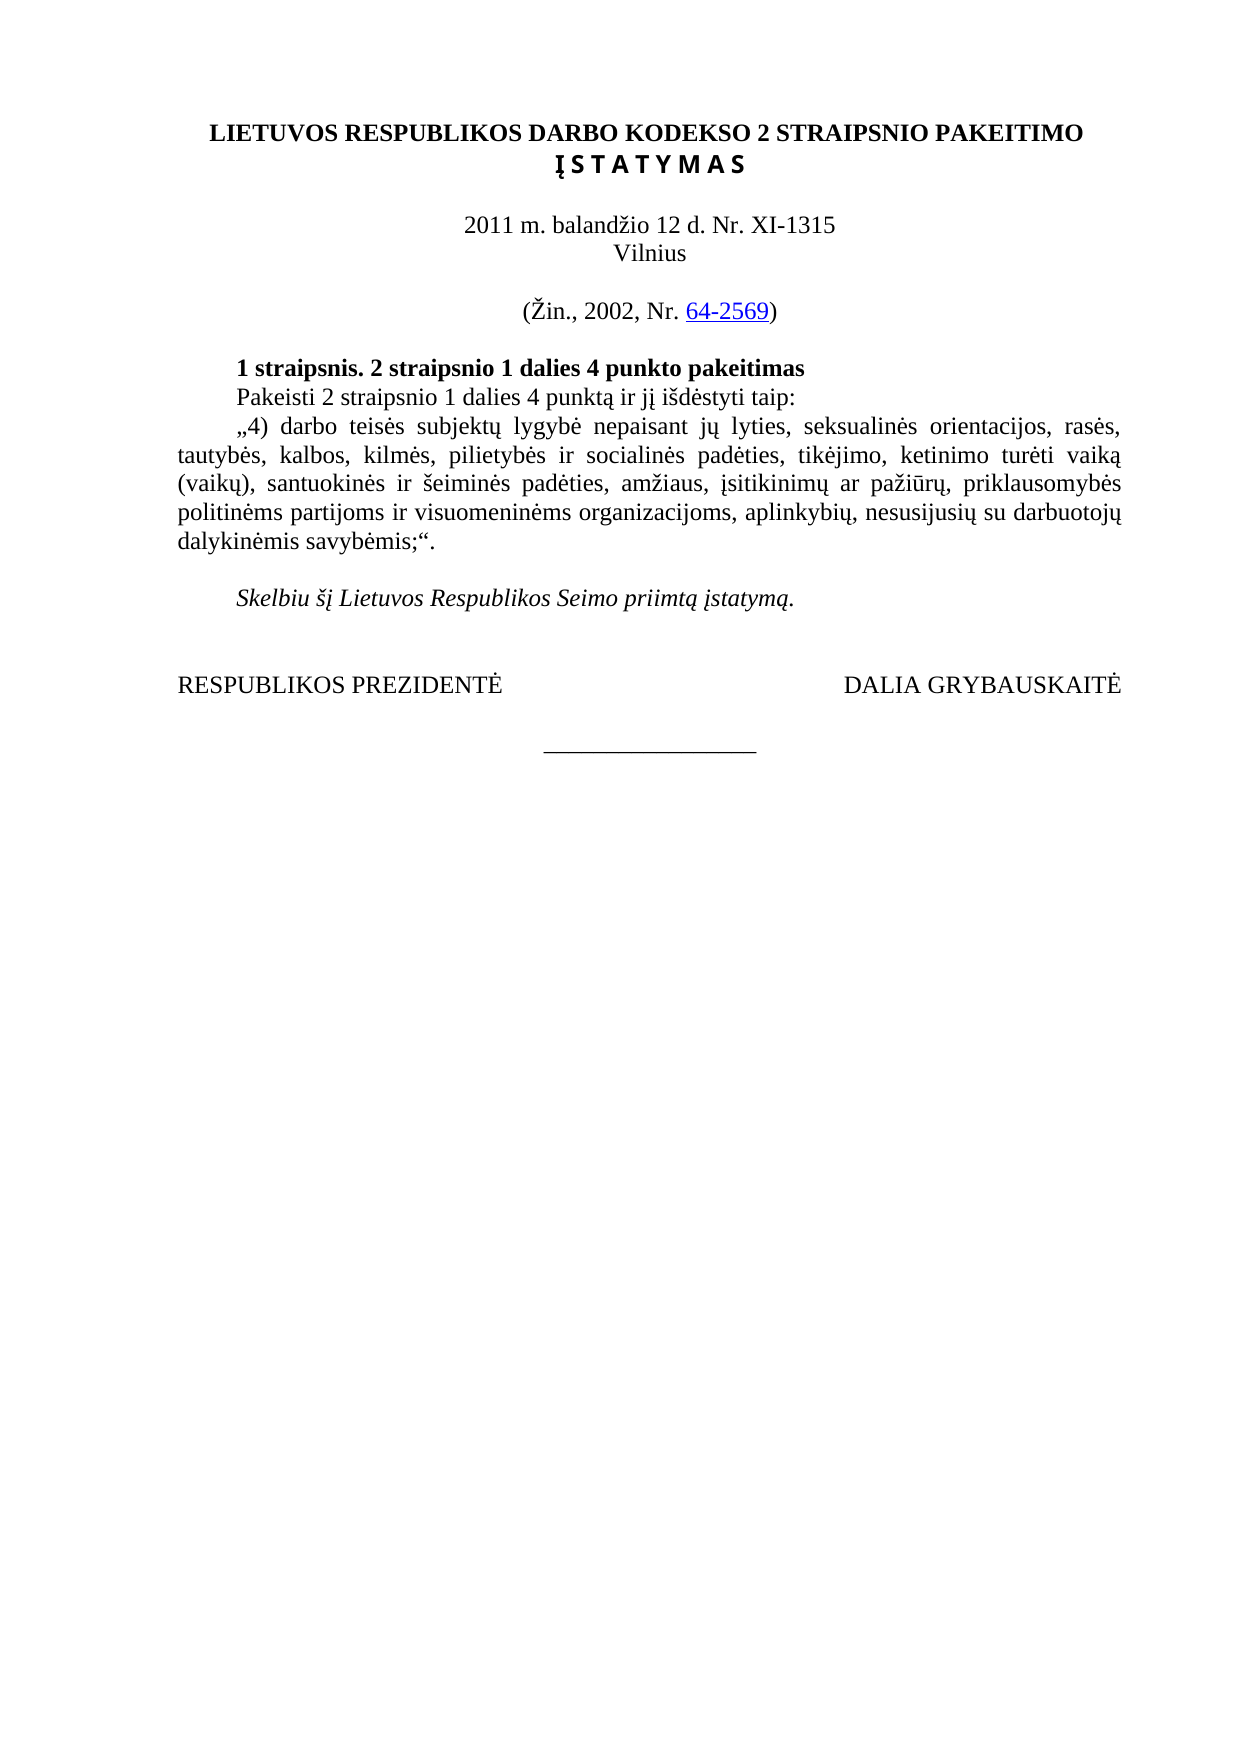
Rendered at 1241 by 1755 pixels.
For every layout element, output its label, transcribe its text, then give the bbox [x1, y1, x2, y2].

text RESPUBLIKOS PREZIDENTĖ DALIA GRYBAUSKAITĖ [177, 670, 1122, 698]
text ĮSTATYMAS [177, 147, 1122, 181]
text Pakeisti 2 straipsnio 1 dalies 4 punktą ir jį išdėstyti taip: [177, 382, 1122, 411]
text (Žin., 2002, Nr. 64-2569) [177, 296, 1122, 325]
text 1 straipsnis. 2 straipsnio 1 dalies 4 punkto pakeitimas [177, 353, 1122, 382]
text „4) darbo teisės subjektų lygybė nepaisant jų lyties, seksualinės orientacijos, rasės, tautybės, kalbos, kilmės, pilietybės ir socialinės padėties, tikėjimo, ketinimo turėti vaiką (vaikų), santuokinės ir šeiminės padėties, amžiaus, įsitikinimų ar pažiūrų, priklausomybės politinėms partijoms ir visuomeninėms organizacijoms, aplinkybių, nesusijusių su darbuotojų dalykinėmis savybėmis;“. [177, 411, 1122, 555]
text Skelbiu šį Lietuvos Respublikos Seimo priimtą įstatymą. [177, 583, 1122, 612]
text LIETUVOS RESPUBLIKOS DARBO KODEKSO 2 STRAIPSNIO PAKEITIMO [177, 118, 1122, 147]
text 2011 m. balandžio 12 d. Nr. XI-1315 [177, 210, 1122, 238]
text Vilnius [177, 238, 1122, 267]
text _________________ [177, 727, 1122, 756]
